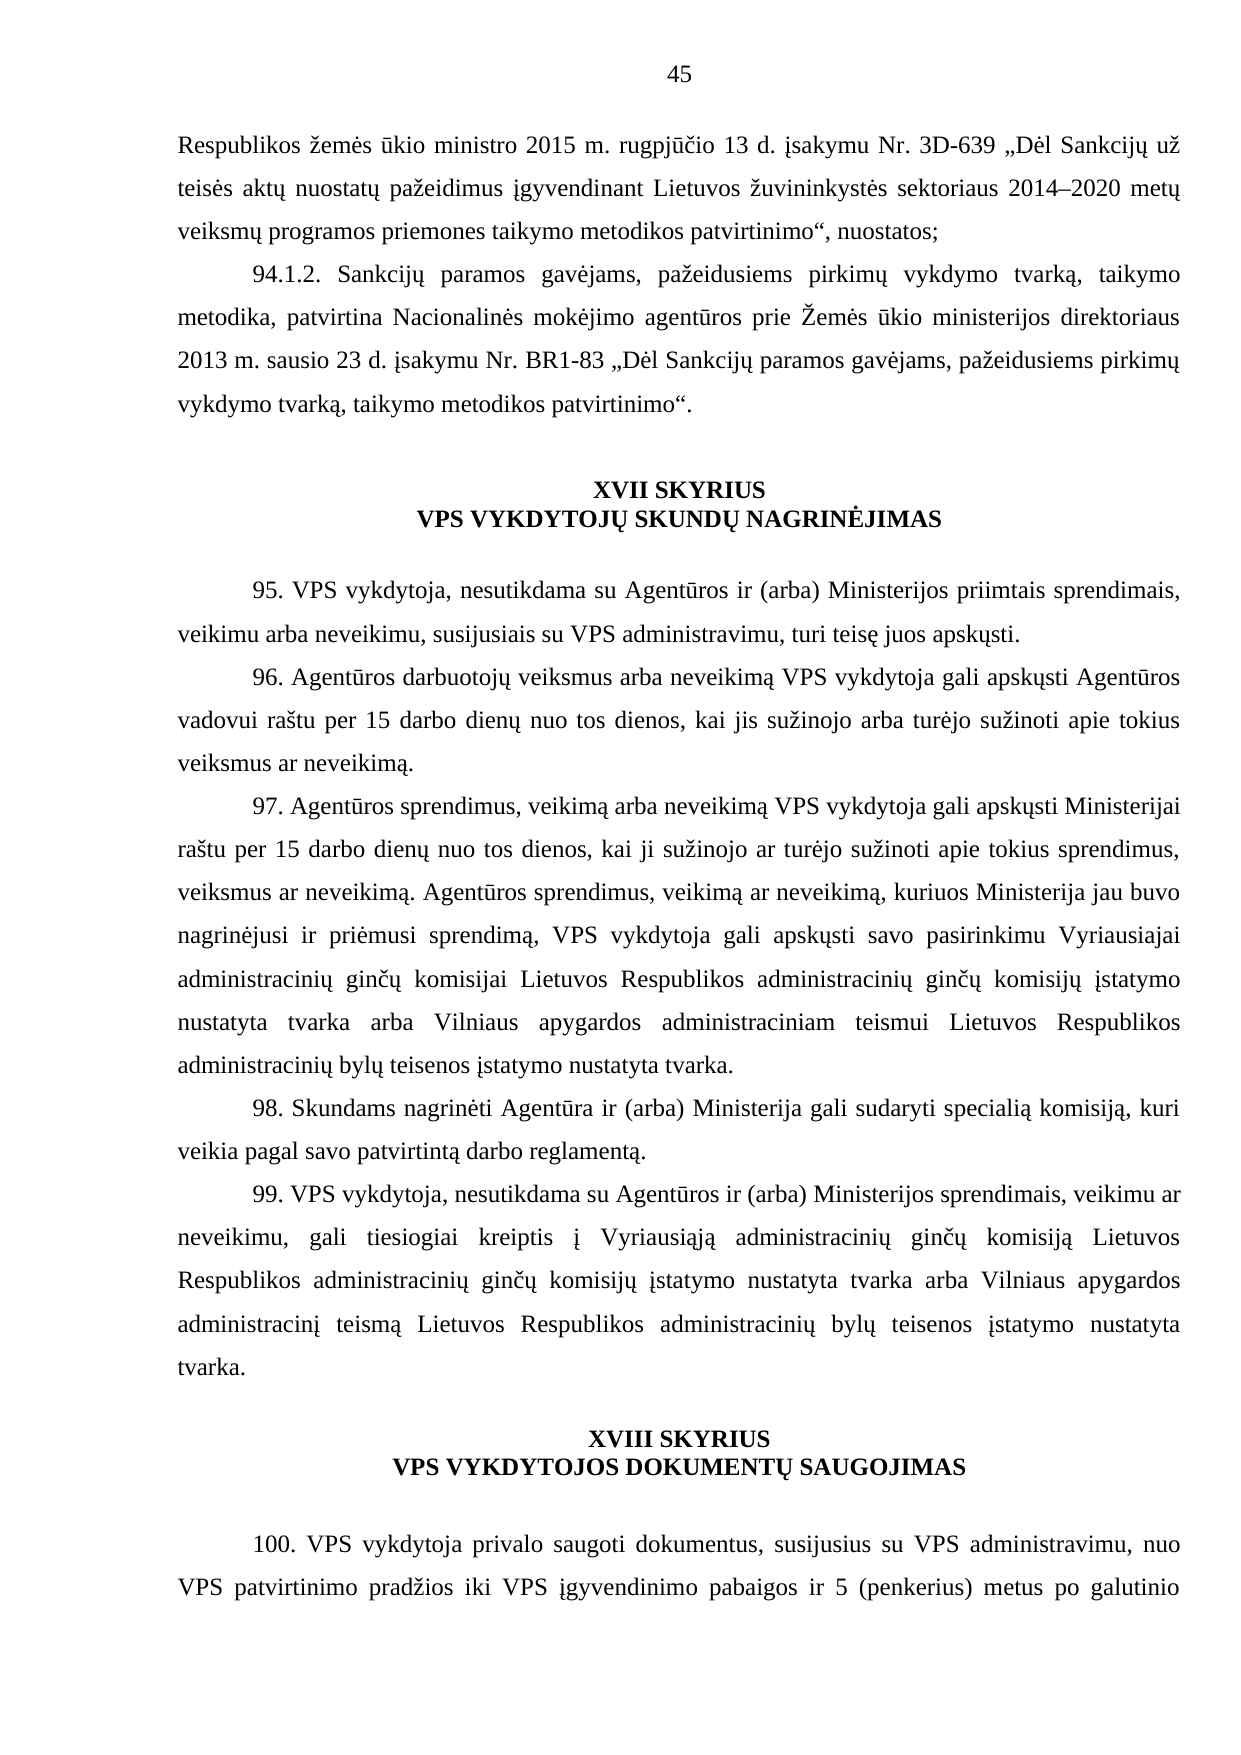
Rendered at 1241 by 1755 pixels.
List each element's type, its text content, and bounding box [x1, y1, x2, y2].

text Respublikos žemės ūkio ministro 2015 m. rugpjūčio 13 d. įsakymu Nr. 3D-639 „Dėl Sankcijų už teisės aktų nuostatų pažeidimus įgyvendinant Lietuvos žuvininkystės sektoriaus 2014–2020 metų veiksmų programos priemones taikymo metodikos patvirtinimo“, nuostatos; [177, 130, 1181, 245]
text 95. VPS vykdytoja, nesutikdama su Agentūros ir (arba) Ministerijos priimtais sprendimais, veikimu arba neveikimu, susijusiais su VPS administravimu, turi teisę juos apskųsti. [177, 576, 1181, 647]
text 96. Agentūros darbuotojų veiksmus arba neveikimą VPS vykdytoja gali apskųsti Agentūros vadovui raštu per 15 darbo dienų nuo tos dienos, kai jis sužinojo arba turėjo sužinoti apie tokius veiksmus ar neveikimą. [177, 662, 1181, 777]
text 98. Skundams nagrinėti Agentūra ir (arba) Ministerija gali sudaryti specialią komisiją, kuri veikia pagal savo patvirtintą darbo reglamentą. [177, 1093, 1181, 1165]
text 97. Agentūros sprendimus, veikimą arba neveikimą VPS vykdytoja gali apskųsti Ministerijai raštu per 15 darbo dienų nuo tos dienos, kai ji sužinojo ar turėjo sužinoti apie tokius sprendimus, veiksmus ar neveikimą. Agentūros sprendimus, veikimą ar neveikimą, kuriuos Ministerija jau buvo nagrinėjusi ir priėmusi sprendimą, VPS vykdytoja gali apskųsti savo pasirinkimu Vyriausiajai administracinių ginčų komisijai Lietuvos Respublikos administracinių ginčų komisijų įstatymo nustatyta tvarka arba Vilniaus apygardos administraciniam teismui Lietuvos Respublikos administracinių bylų teisenos įstatymo nustatyta tvarka. [177, 791, 1181, 1079]
text XVIII SKYRIUS [177, 1424, 1181, 1452]
text VPS VYKDYTOJOS DOKUMENTŲ SAUGOJIMAS [177, 1452, 1181, 1481]
text 99. VPS vykdytoja, nesutikdama su Agentūros ir (arba) Ministerijos sprendimais, veikimu ar neveikimu, gali tiesiogiai kreiptis į Vyriausiąją administracinių ginčų komisiją Lietuvos Respublikos administracinių ginčų komisijų įstatymo nustatyta tvarka arba Vilniaus apygardos administracinį teismą Lietuvos Respublikos administracinių bylų teisenos įstatymo nustatyta tvarka. [177, 1179, 1181, 1381]
text VPS VYKDYTOJŲ SKUNDŲ NAGRINĖJIMAS [177, 504, 1181, 532]
text 100. VPS vykdytoja privalo saugoti dokumentus, susijusius su VPS administravimu, nuo VPS patvirtinimo pradžios iki VPS įgyvendinimo pabaigos ir 5 (penkerius) metus po galutinio [177, 1529, 1181, 1601]
text 94.1.2. Sankcijų paramos gavėjams, pažeidusiems pirkimų vykdymo tvarką, taikymo metodika, patvirtina Nacionalinės mokėjimo agentūros prie Žemės ūkio ministerijos direktoriaus 2013 m. sausio 23 d. įsakymu Nr. BR1-83 „Dėl Sankcijų paramos gavėjams, pažeidusiems pirkimų vykdymo tvarką, taikymo metodikos patvirtinimo“. [177, 259, 1181, 417]
text XVII SKYRIUS [177, 475, 1181, 504]
